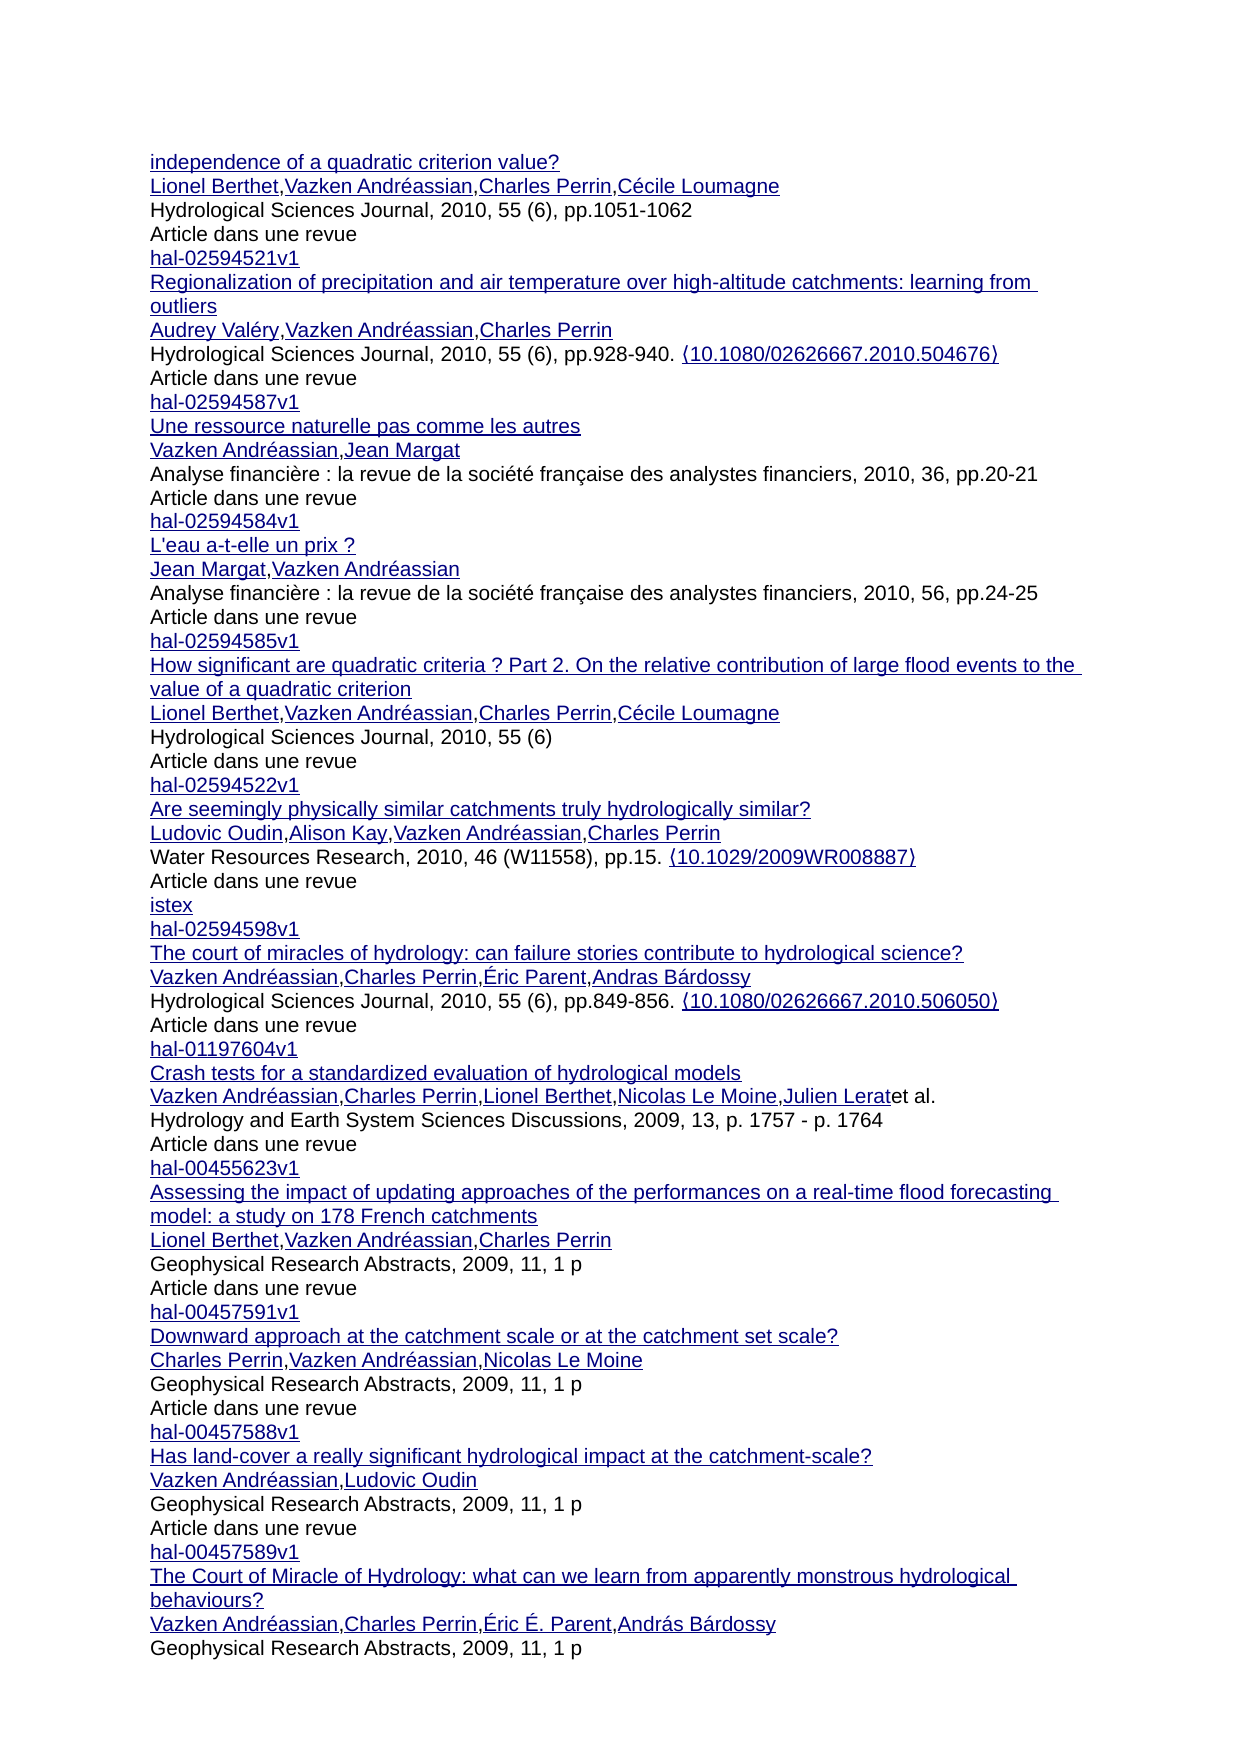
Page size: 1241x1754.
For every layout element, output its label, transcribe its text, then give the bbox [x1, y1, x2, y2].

table_cell The Court of Miracle of Hydrology: what can we learn from apparently monstrous hydrological behaviours? Vazken Andréassian,Charles Perrin,Éric É. Parent,András Bárdossy Geophysical Research Abstracts, 2009, 11, 1 p [150, 1564, 1090, 1659]
table_cell Regionalization of precipitation and air temperature over high-altitude catchments: learning from outliers Audrey Valéry,Vazken Andréassian,Charles Perrin Hydrological Sciences Journal, 2010, 55 (6), pp.928-940. ⟨10.1080/02626667.2010.504676⟩ Article dans une revue hal-02594587v1 [150, 270, 1090, 413]
table_cell L'eau a-t-elle un prix ? Jean Margat,Vazken Andréassian Analyse financière : la revue de la société française des analystes financiers, 2010, 56, pp.24-25 Article dans une revue hal-02594585v1 [150, 533, 1090, 653]
table_cell Downward approach at the catchment scale or at the catchment set scale? Charles Perrin,Vazken Andréassian,Nicolas Le Moine Geophysical Research Abstracts, 2009, 11, 1 p Article dans une revue hal-00457588v1 [150, 1324, 1090, 1444]
table_cell Has land-cover a really significant hydrological impact at the catchment-scale? Vazken Andréassian,Ludovic Oudin Geophysical Research Abstracts, 2009, 11, 1 p Article dans une revue hal-00457589v1 [150, 1444, 1090, 1563]
table_cell Assessing the impact of updating approaches of the performances on a real-time flood forecasting model: a study on 178 French catchments Lionel Berthet,Vazken Andréassian,Charles Perrin Geophysical Research Abstracts, 2009, 11, 1 p Article dans une revue hal-00457591v1 [150, 1180, 1090, 1324]
table_cell independence of a quadratic criterion value? Lionel Berthet,Vazken Andréassian,Charles Perrin,Cécile Loumagne Hydrological Sciences Journal, 2010, 55 (6), pp.1051-1062 Article dans une revue hal-02594521v1 [150, 150, 1090, 270]
table_cell How significant are quadratic criteria ? Part 2. On the relative contribution of large flood events to the value of a quadratic criterion Lionel Berthet,Vazken Andréassian,Charles Perrin,Cécile Loumagne Hydrological Sciences Journal, 2010, 55 (6) Article dans une revue hal-02594522v1 [150, 653, 1090, 797]
table_cell Crash tests for a standardized evaluation of hydrological models Vazken Andréassian,Charles Perrin,Lionel Berthet,Nicolas Le Moine,Julien Leratet al. Hydrology and Earth System Sciences Discussions, 2009, 13, p. 1757 - p. 1764 Article dans une revue hal-00455623v1 [150, 1060, 1090, 1180]
table_cell Une ressource naturelle pas comme les autres Vazken Andréassian,Jean Margat Analyse financière : la revue de la société française des analystes financiers, 2010, 36, pp.20-21 Article dans une revue hal-02594584v1 [150, 414, 1090, 533]
table_cell The court of miracles of hydrology: can failure stories contribute to hydrological science? Vazken Andréassian,Charles Perrin,Éric Parent,Andras Bárdossy Hydrological Sciences Journal, 2010, 55 (6), pp.849-856. ⟨10.1080/02626667.2010.506050⟩ Article dans une revue hal-01197604v1 [150, 941, 1090, 1060]
table_cell Are seemingly physically similar catchments truly hydrologically similar? Ludovic Oudin,Alison Kay,Vazken Andréassian,Charles Perrin Water Resources Research, 2010, 46 (W11558), pp.15. ⟨10.1029/2009WR008887⟩ Article dans une revue istex hal-02594598v1 [150, 797, 1090, 941]
